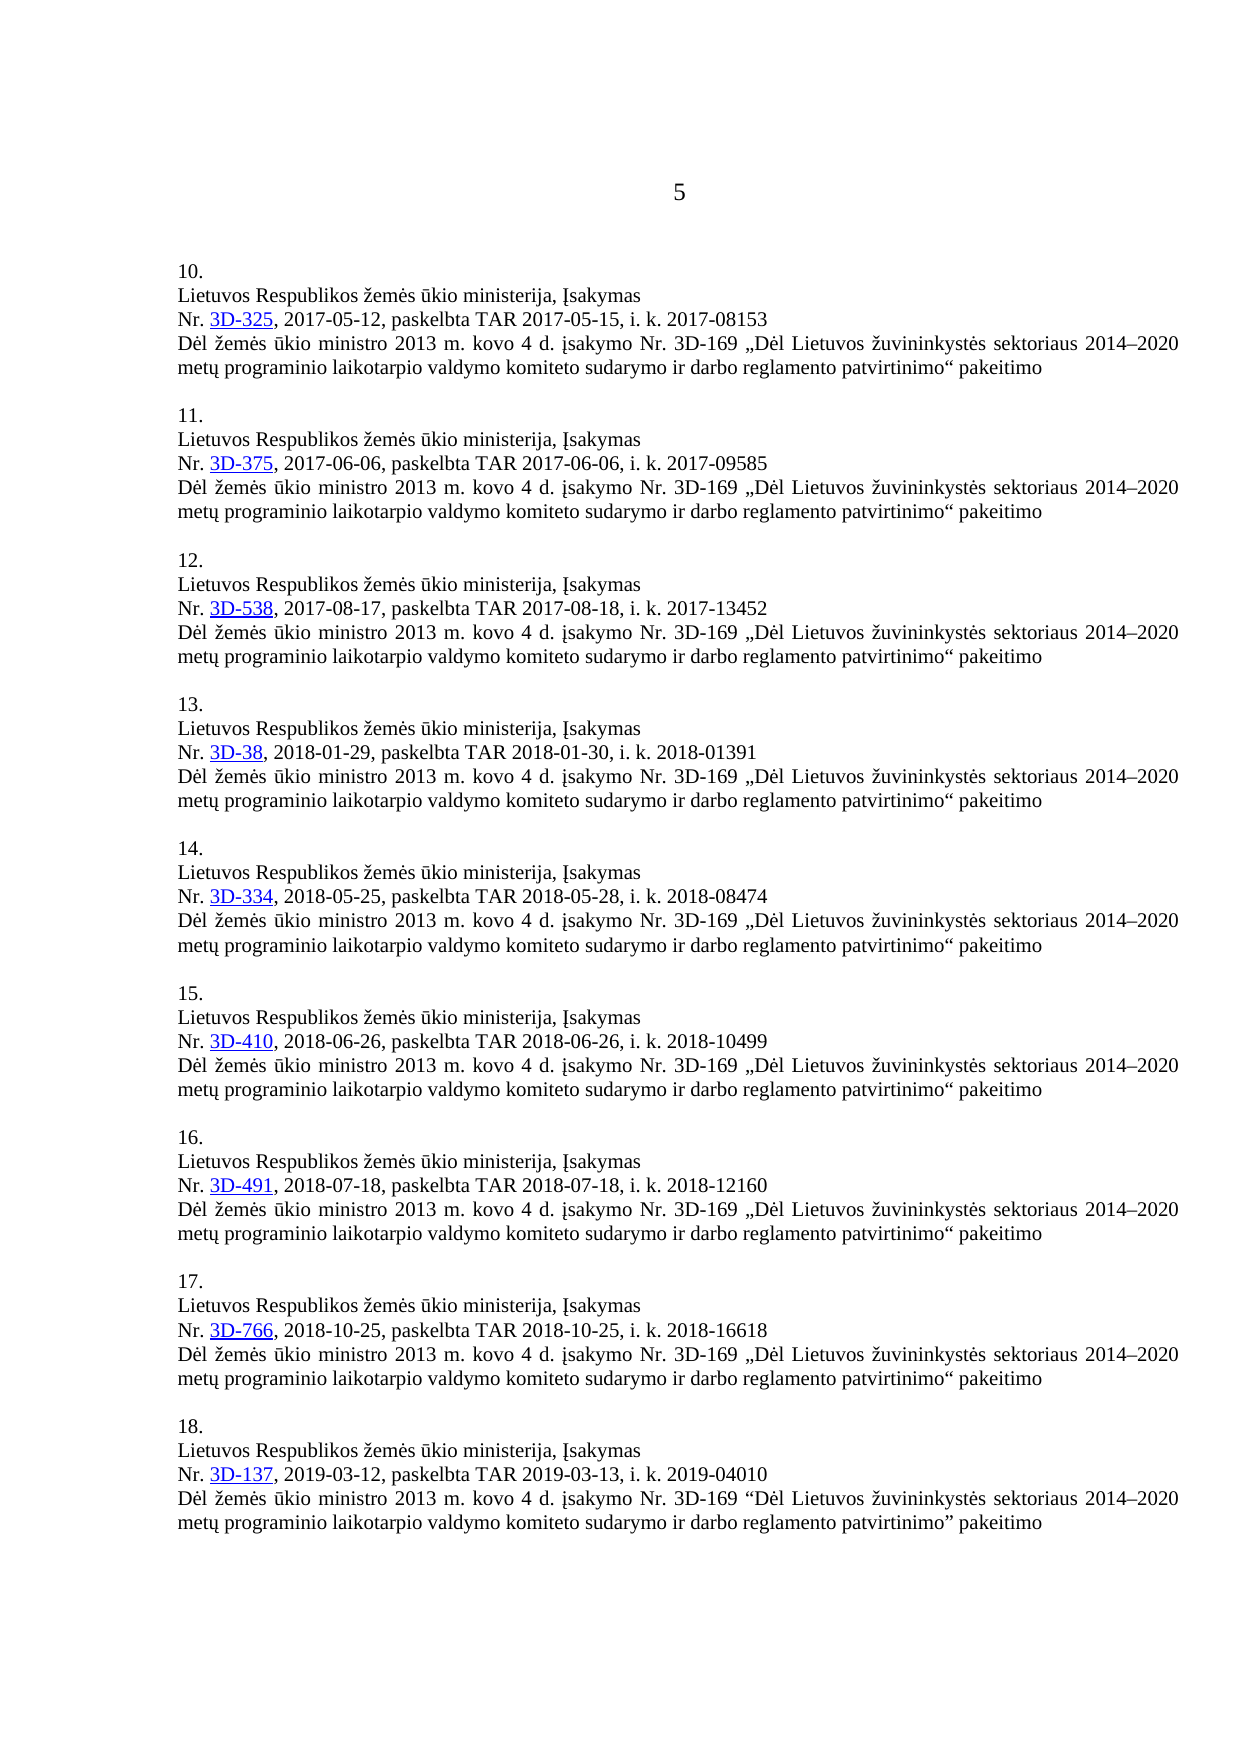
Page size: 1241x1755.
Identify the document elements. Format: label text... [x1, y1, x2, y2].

text Lietuvos Respublikos žemės ūkio ministerija, Įsakymas [177, 427, 1181, 451]
text 18. [177, 1414, 1181, 1438]
text Nr. 3D-38, 2018-01-29, paskelbta TAR 2018-01-30, i. k. 2018-01391 [177, 740, 1181, 764]
text 15. [177, 981, 1181, 1005]
text Dėl žemės ūkio ministro 2013 m. kovo 4 d. įsakymo Nr. 3D-169 „Dėl Lietuvos žuvininkystės sektoriaus 2014–2020 metų programinio laikotarpio valdymo komiteto sudarymo ir darbo reglamento patvirtinimo“ pakeitimo [177, 764, 1181, 812]
text Lietuvos Respublikos žemės ūkio ministerija, Įsakymas [177, 1005, 1181, 1029]
text Dėl žemės ūkio ministro 2013 m. kovo 4 d. įsakymo Nr. 3D-169 “Dėl Lietuvos žuvininkystės sektoriaus 2014–2020 metų programinio laikotarpio valdymo komiteto sudarymo ir darbo reglamento patvirtinimo” pakeitimo [177, 1486, 1181, 1534]
text Lietuvos Respublikos žemės ūkio ministerija, Įsakymas [177, 716, 1181, 740]
text Dėl žemės ūkio ministro 2013 m. kovo 4 d. įsakymo Nr. 3D-169 „Dėl Lietuvos žuvininkystės sektoriaus 2014–2020 metų programinio laikotarpio valdymo komiteto sudarymo ir darbo reglamento patvirtinimo“ pakeitimo [177, 620, 1181, 668]
text 12. [177, 547, 1181, 572]
text Dėl žemės ūkio ministro 2013 m. kovo 4 d. įsakymo Nr. 3D-169 „Dėl Lietuvos žuvininkystės sektoriaus 2014–2020 metų programinio laikotarpio valdymo komiteto sudarymo ir darbo reglamento patvirtinimo“ pakeitimo [177, 908, 1181, 957]
text Nr. 3D-375, 2017-06-06, paskelbta TAR 2017-06-06, i. k. 2017-09585 [177, 451, 1181, 475]
text 10. [177, 259, 1181, 283]
text Dėl žemės ūkio ministro 2013 m. kovo 4 d. įsakymo Nr. 3D-169 „Dėl Lietuvos žuvininkystės sektoriaus 2014–2020 metų programinio laikotarpio valdymo komiteto sudarymo ir darbo reglamento patvirtinimo“ pakeitimo [177, 331, 1181, 379]
text Dėl žemės ūkio ministro 2013 m. kovo 4 d. įsakymo Nr. 3D-169 „Dėl Lietuvos žuvininkystės sektoriaus 2014–2020 metų programinio laikotarpio valdymo komiteto sudarymo ir darbo reglamento patvirtinimo“ pakeitimo [177, 475, 1181, 523]
text Lietuvos Respublikos žemės ūkio ministerija, Įsakymas [177, 860, 1181, 884]
text 11. [177, 403, 1181, 427]
text Lietuvos Respublikos žemės ūkio ministerija, Įsakymas [177, 1293, 1181, 1317]
text Lietuvos Respublikos žemės ūkio ministerija, Įsakymas [177, 572, 1181, 596]
text Nr. 3D-491, 2018-07-18, paskelbta TAR 2018-07-18, i. k. 2018-12160 [177, 1173, 1181, 1197]
text Nr. 3D-410, 2018-06-26, paskelbta TAR 2018-06-26, i. k. 2018-10499 [177, 1029, 1181, 1053]
text Nr. 3D-325, 2017-05-12, paskelbta TAR 2017-05-15, i. k. 2017-08153 [177, 307, 1181, 331]
text 17. [177, 1269, 1181, 1293]
text Nr. 3D-334, 2018-05-25, paskelbta TAR 2018-05-28, i. k. 2018-08474 [177, 884, 1181, 908]
text Dėl žemės ūkio ministro 2013 m. kovo 4 d. įsakymo Nr. 3D-169 „Dėl Lietuvos žuvininkystės sektoriaus 2014–2020 metų programinio laikotarpio valdymo komiteto sudarymo ir darbo reglamento patvirtinimo“ pakeitimo [177, 1197, 1181, 1245]
text Nr. 3D-137, 2019-03-12, paskelbta TAR 2019-03-13, i. k. 2019-04010 [177, 1462, 1181, 1486]
text Dėl žemės ūkio ministro 2013 m. kovo 4 d. įsakymo Nr. 3D-169 „Dėl Lietuvos žuvininkystės sektoriaus 2014–2020 metų programinio laikotarpio valdymo komiteto sudarymo ir darbo reglamento patvirtinimo“ pakeitimo [177, 1053, 1181, 1101]
text Lietuvos Respublikos žemės ūkio ministerija, Įsakymas [177, 1149, 1181, 1173]
text 16. [177, 1125, 1181, 1149]
text Lietuvos Respublikos žemės ūkio ministerija, Įsakymas [177, 283, 1181, 307]
text Dėl žemės ūkio ministro 2013 m. kovo 4 d. įsakymo Nr. 3D-169 „Dėl Lietuvos žuvininkystės sektoriaus 2014–2020 metų programinio laikotarpio valdymo komiteto sudarymo ir darbo reglamento patvirtinimo“ pakeitimo [177, 1342, 1181, 1390]
text 14. [177, 836, 1181, 860]
text 13. [177, 692, 1181, 716]
text Nr. 3D-766, 2018-10-25, paskelbta TAR 2018-10-25, i. k. 2018-16618 [177, 1317, 1181, 1342]
text Nr. 3D-538, 2017-08-17, paskelbta TAR 2017-08-18, i. k. 2017-13452 [177, 596, 1181, 620]
text Lietuvos Respublikos žemės ūkio ministerija, Įsakymas [177, 1438, 1181, 1462]
